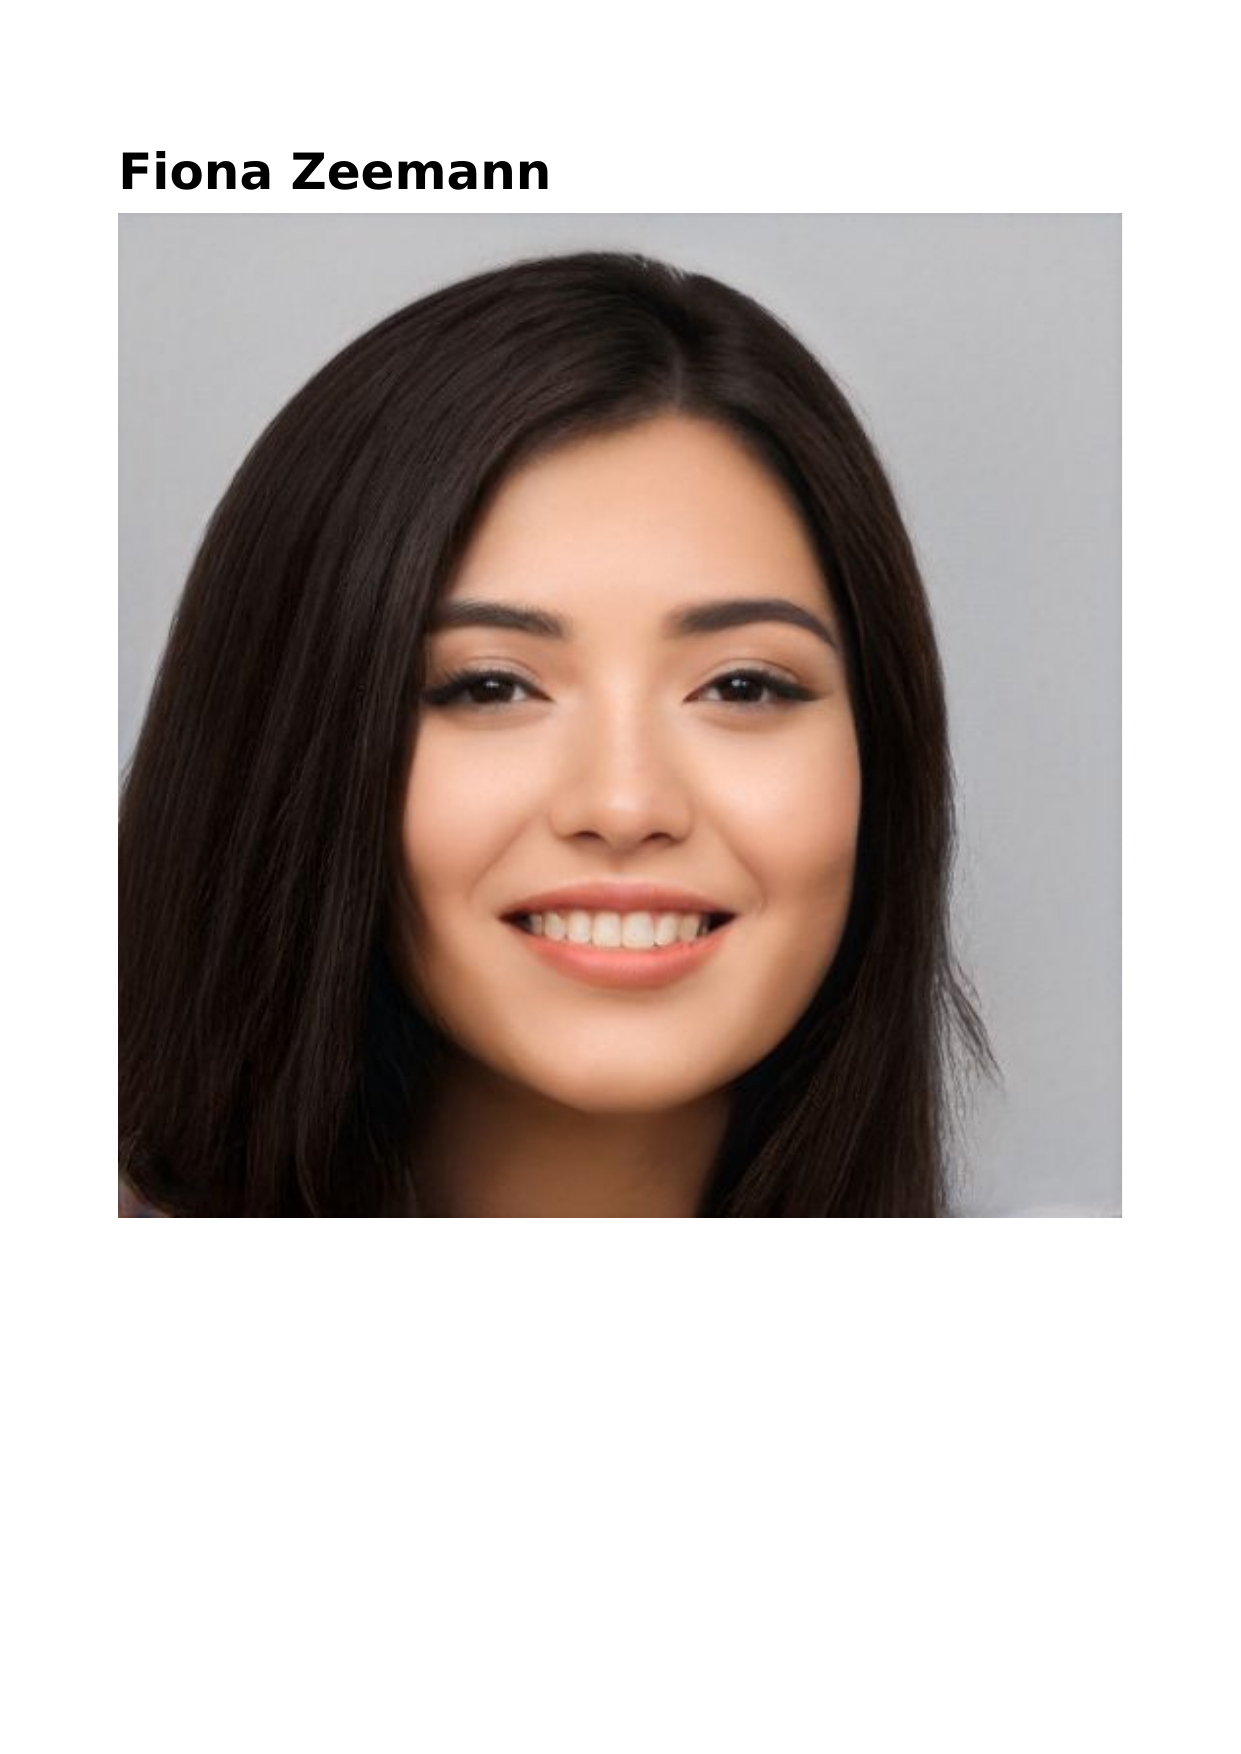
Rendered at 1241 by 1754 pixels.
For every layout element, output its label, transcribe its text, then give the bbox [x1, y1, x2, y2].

subtitle Fiona Zeemann [118, 143, 1122, 201]
picture [118, 213, 1123, 1218]
